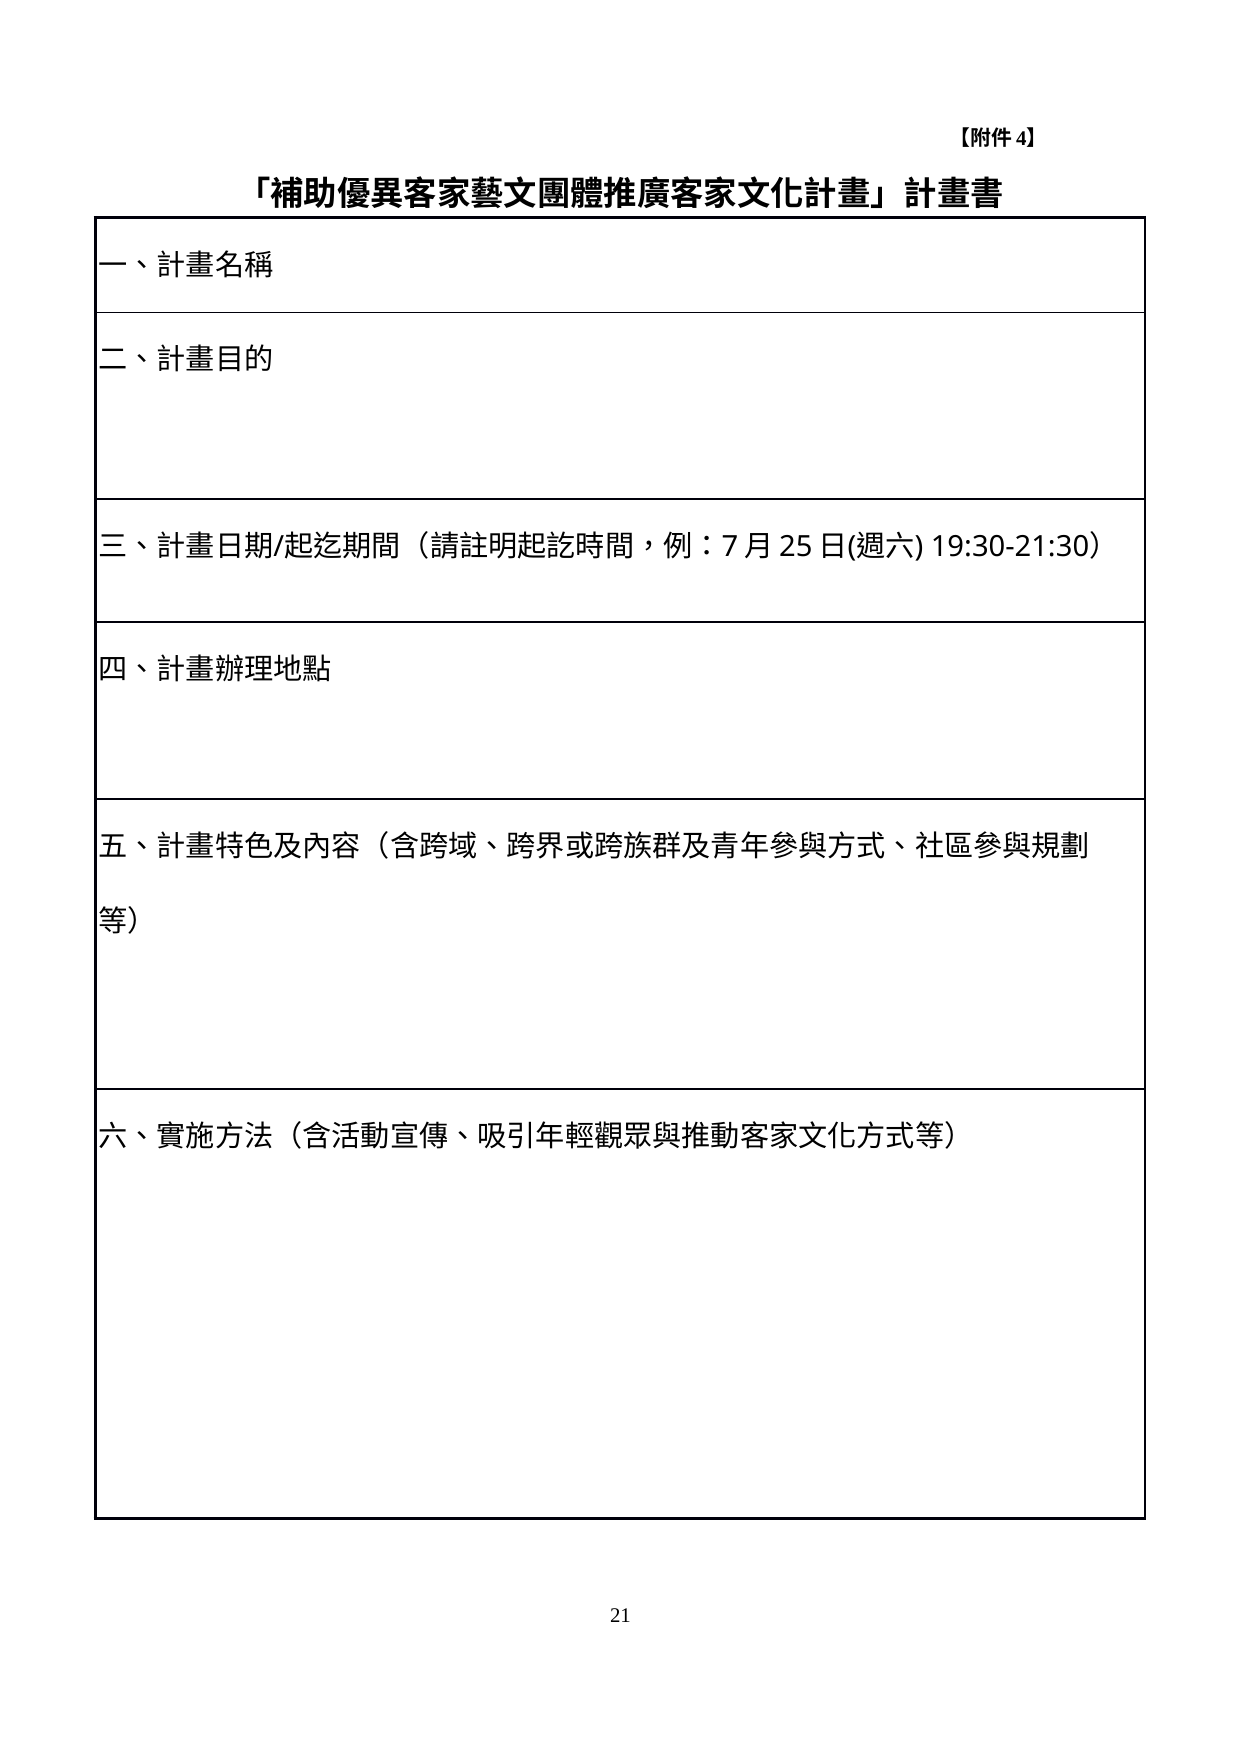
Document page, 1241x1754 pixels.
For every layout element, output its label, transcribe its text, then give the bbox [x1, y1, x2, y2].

text 【附件4】 [949, 121, 1074, 151]
table_cell 五、計畫特色及內容（含跨域、跨界或跨族群及青年參與方式、社區參與規劃等） [97, 800, 1144, 1088]
table_header 一、計畫名稱 [97, 219, 1144, 312]
table_cell 三、計畫日期/起迄期間（請註明起訖時間，例：7月25日(週六) 19:30-21:30） [97, 500, 1144, 621]
table_cell 二、計畫目的 [97, 313, 1144, 498]
table_cell 四、計畫辦理地點 [97, 623, 1144, 798]
table_cell 六、實施方法（含活動宣傳、吸引年輕觀眾與推動客家文化方式等） [97, 1090, 1144, 1517]
text 「補助優異客家藝文團體推廣客家文化計畫」計畫書 [187, 164, 1053, 216]
